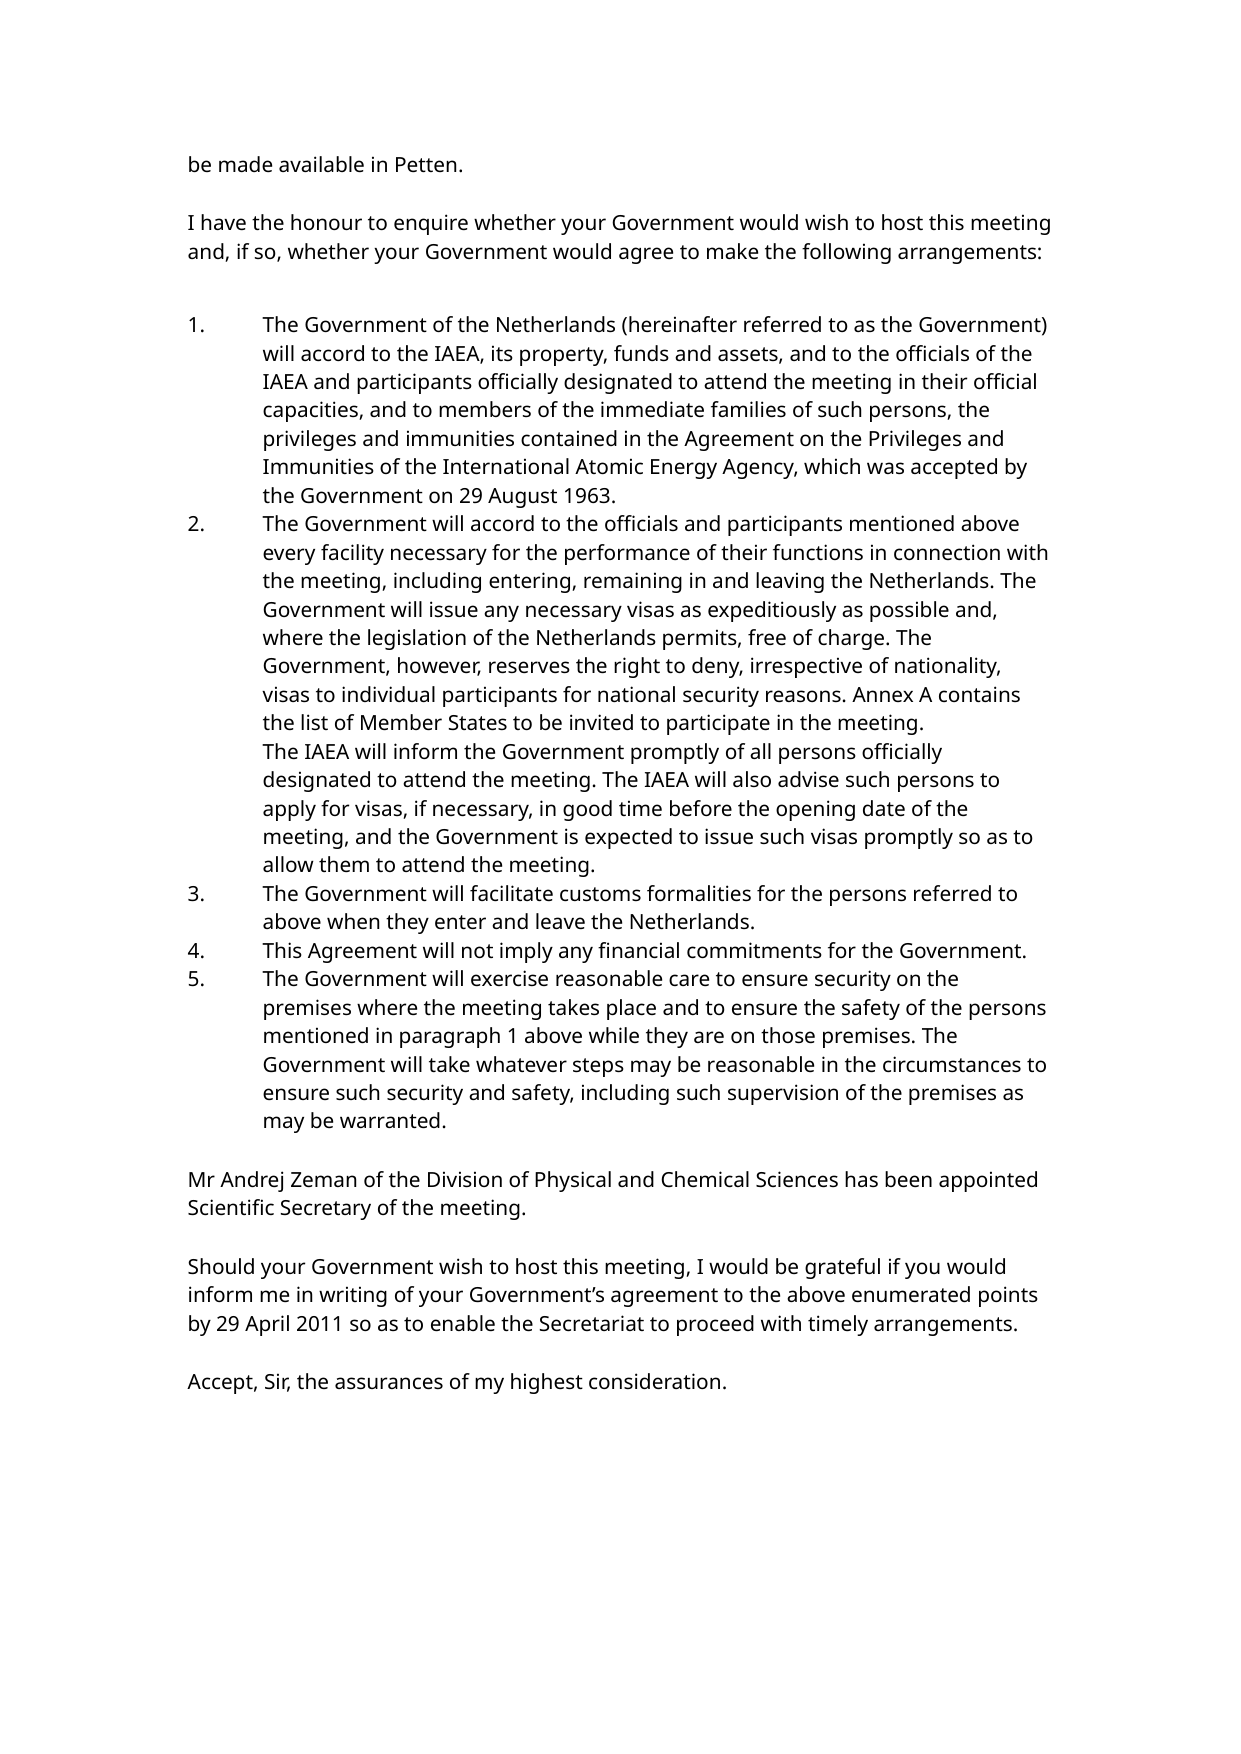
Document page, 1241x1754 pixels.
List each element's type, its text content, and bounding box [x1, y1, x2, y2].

list The Government of the Netherlands (hereinafter referred to as the Government) will accord to the IAEA, its property, funds and assets, and to the officials of the IAEA and participants officially designated to attend the meeting in their official capacities, and to members of the immediate families of such persons, the privileges and immunities contained in the Agreement on the Privileges and Immunities of the International Atomic Energy Agency, which was accepted by the Government on 29 August 1963. [187, 310, 1053, 509]
text Accept, Sir, the assurances of my highest consideration. [187, 1367, 1053, 1396]
list The Government will exercise reasonable care to ensure security on the premises where the meeting takes place and to ensure the safety of the persons mentioned in paragraph 1 above while they are on those premises. The Government will take whatever steps may be reasonable in the circumstances to ensure such security and safety, including such supervision of the premises as may be warranted. [187, 964, 1053, 1135]
text Should your Government wish to host this meeting, I would be grateful if you would inform me in writing of your Government’s agreement to the above enumerated points by 29 April 2011 so as to enable the Secretariat to proceed with timely arrangements. [187, 1252, 1053, 1337]
list The IAEA will inform the Government promptly of all persons officially designated to attend the meeting. The IAEA will also advise such persons to apply for visas, if necessary, in good time before the opening date of the meeting, and the Government is expected to issue such visas promptly so as to allow them to attend the meeting. [187, 737, 1053, 879]
list The Government will accord to the officials and participants mentioned above every facility necessary for the performance of their functions in connection with the meeting, including entering, remaining in and leaving the Netherlands. The Government will issue any necessary visas as expeditiously as possible and, where the legislation of the Netherlands permits, free of charge. The Government, however, reserves the right to deny, irrespective of nationality, visas to individual participants for national security reasons. Annex A contains the list of Member States to be invited to participate in the meeting. [187, 509, 1053, 737]
text be made available in Petten. [187, 150, 1053, 178]
list This Agreement will not imply any financial commitments for the Government. [187, 936, 1053, 964]
list The Government will facilitate customs formalities for the persons referred to above when they enter and leave the Netherlands. [187, 879, 1053, 936]
text Mr Andrej Zeman of the Division of Physical and Chemical Sciences has been appointed Scientific Secretary of the meeting. [187, 1165, 1053, 1222]
text I have the honour to enquire whether your Government would wish to host this meeting and, if so, whether your Government would agree to make the following arrangements: [187, 208, 1053, 265]
